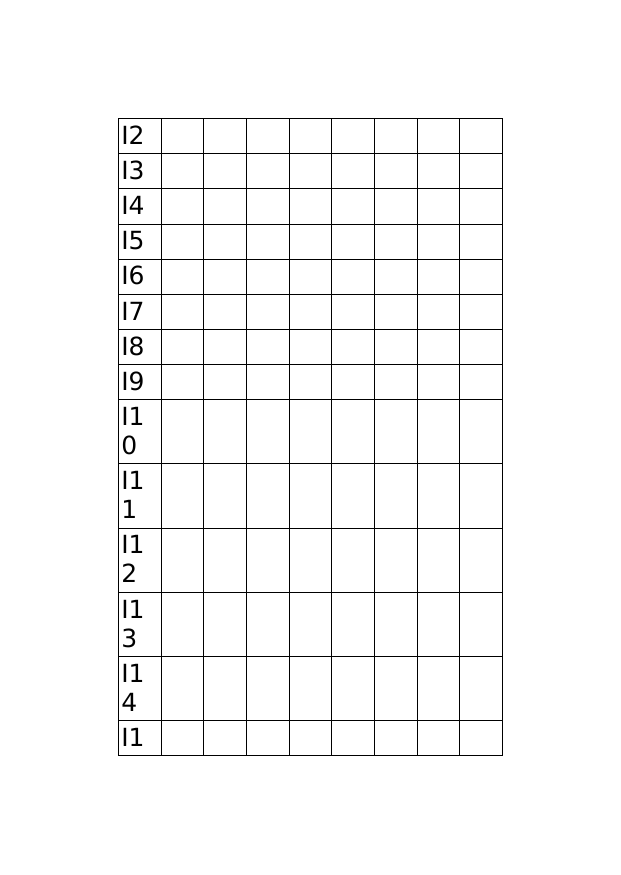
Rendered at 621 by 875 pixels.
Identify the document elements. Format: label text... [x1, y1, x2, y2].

table_cell [162, 464, 203, 527]
table_cell I8 [119, 330, 161, 364]
table_cell [460, 119, 502, 153]
table_cell [460, 260, 502, 294]
table_cell [418, 365, 459, 399]
table_cell [204, 119, 246, 153]
table_cell [247, 593, 289, 656]
table_cell I3 [119, 154, 161, 188]
table_cell [162, 119, 203, 153]
table_cell [290, 464, 331, 527]
table_cell [418, 657, 459, 720]
table_cell [418, 464, 459, 527]
table_cell [460, 295, 502, 329]
table_cell [332, 189, 374, 223]
table_cell I12 [119, 529, 161, 592]
table_cell [460, 225, 502, 258]
table_cell [460, 464, 502, 527]
table_cell [332, 529, 374, 592]
table_cell [290, 119, 331, 153]
table_cell [460, 189, 502, 223]
table_cell [290, 295, 331, 329]
table_cell [290, 189, 331, 223]
table_cell [332, 225, 374, 258]
table_cell [460, 593, 502, 656]
table_cell [290, 529, 331, 592]
table_cell [332, 330, 374, 364]
table_cell [247, 154, 289, 188]
table_cell [375, 593, 417, 656]
table_cell [332, 400, 374, 463]
table_cell [162, 154, 203, 188]
table_cell [290, 400, 331, 463]
table_cell I10 [119, 400, 161, 463]
table_cell I11 [119, 464, 161, 527]
table_cell [460, 400, 502, 463]
table_cell [332, 657, 374, 720]
table_cell [332, 593, 374, 656]
table_cell I14 [119, 657, 161, 720]
table_cell [247, 330, 289, 364]
table_cell [375, 119, 417, 153]
table_cell [375, 721, 417, 755]
table_cell [204, 721, 246, 755]
table_cell [247, 119, 289, 153]
table_cell [418, 330, 459, 364]
table_cell [247, 529, 289, 592]
table_cell [162, 260, 203, 294]
table_cell I4 [119, 189, 161, 223]
table_cell [204, 593, 246, 656]
table_cell [204, 225, 246, 258]
table_cell [418, 721, 459, 755]
table_cell [375, 657, 417, 720]
table_cell I9 [119, 365, 161, 399]
table_cell [290, 721, 331, 755]
table_cell [162, 593, 203, 656]
table_cell [162, 365, 203, 399]
table_cell [162, 721, 203, 755]
table_cell [332, 721, 374, 755]
table_cell [375, 295, 417, 329]
table_cell I2 [119, 119, 161, 153]
table_cell [204, 400, 246, 463]
table_cell [332, 260, 374, 294]
table_cell [290, 260, 331, 294]
table_cell [460, 529, 502, 592]
table_cell [375, 365, 417, 399]
table_cell [290, 225, 331, 258]
table_cell I5 [119, 225, 161, 258]
table_cell [290, 365, 331, 399]
table_cell [247, 365, 289, 399]
table_cell I7 [119, 295, 161, 329]
table_cell [247, 400, 289, 463]
table_cell [375, 189, 417, 223]
table_cell [204, 189, 246, 223]
table_cell [290, 154, 331, 188]
table_cell [162, 189, 203, 223]
table_cell [290, 593, 331, 656]
table_cell [375, 529, 417, 592]
table_cell [460, 154, 502, 188]
table_cell [418, 154, 459, 188]
table_cell [332, 154, 374, 188]
table_cell [162, 529, 203, 592]
table_cell [204, 464, 246, 527]
table_cell [247, 225, 289, 258]
table_cell [204, 365, 246, 399]
table_cell [375, 154, 417, 188]
table_cell [332, 295, 374, 329]
table_cell [247, 295, 289, 329]
table_cell [418, 119, 459, 153]
table_cell [162, 225, 203, 258]
table_cell [204, 154, 246, 188]
table_cell [460, 365, 502, 399]
table_cell [332, 119, 374, 153]
table_cell [204, 529, 246, 592]
table_cell [375, 464, 417, 527]
table_cell [290, 330, 331, 364]
table_cell I6 [119, 260, 161, 294]
table_cell [162, 330, 203, 364]
table_cell [247, 721, 289, 755]
table_cell [418, 260, 459, 294]
table_cell [375, 225, 417, 258]
table_cell [204, 260, 246, 294]
table_cell [460, 657, 502, 720]
table_cell [460, 721, 502, 755]
table_cell [247, 189, 289, 223]
table_cell [247, 260, 289, 294]
table_cell [247, 464, 289, 527]
table_cell [204, 295, 246, 329]
table_cell [418, 189, 459, 223]
table_cell [418, 593, 459, 656]
table_cell [418, 400, 459, 463]
table_cell [204, 657, 246, 720]
table_cell I13 [119, 593, 161, 656]
table_cell [418, 225, 459, 258]
table_cell [418, 529, 459, 592]
table_cell [460, 330, 502, 364]
table_cell [375, 260, 417, 294]
table_cell [162, 295, 203, 329]
table_cell I1 [119, 721, 161, 755]
table_cell [332, 365, 374, 399]
table_cell [162, 400, 203, 463]
table_cell [375, 330, 417, 364]
table_cell [162, 657, 203, 720]
table_cell [204, 330, 246, 364]
table_cell [247, 657, 289, 720]
table_cell [332, 464, 374, 527]
table_cell [375, 400, 417, 463]
table_cell [418, 295, 459, 329]
table_cell [290, 657, 331, 720]
